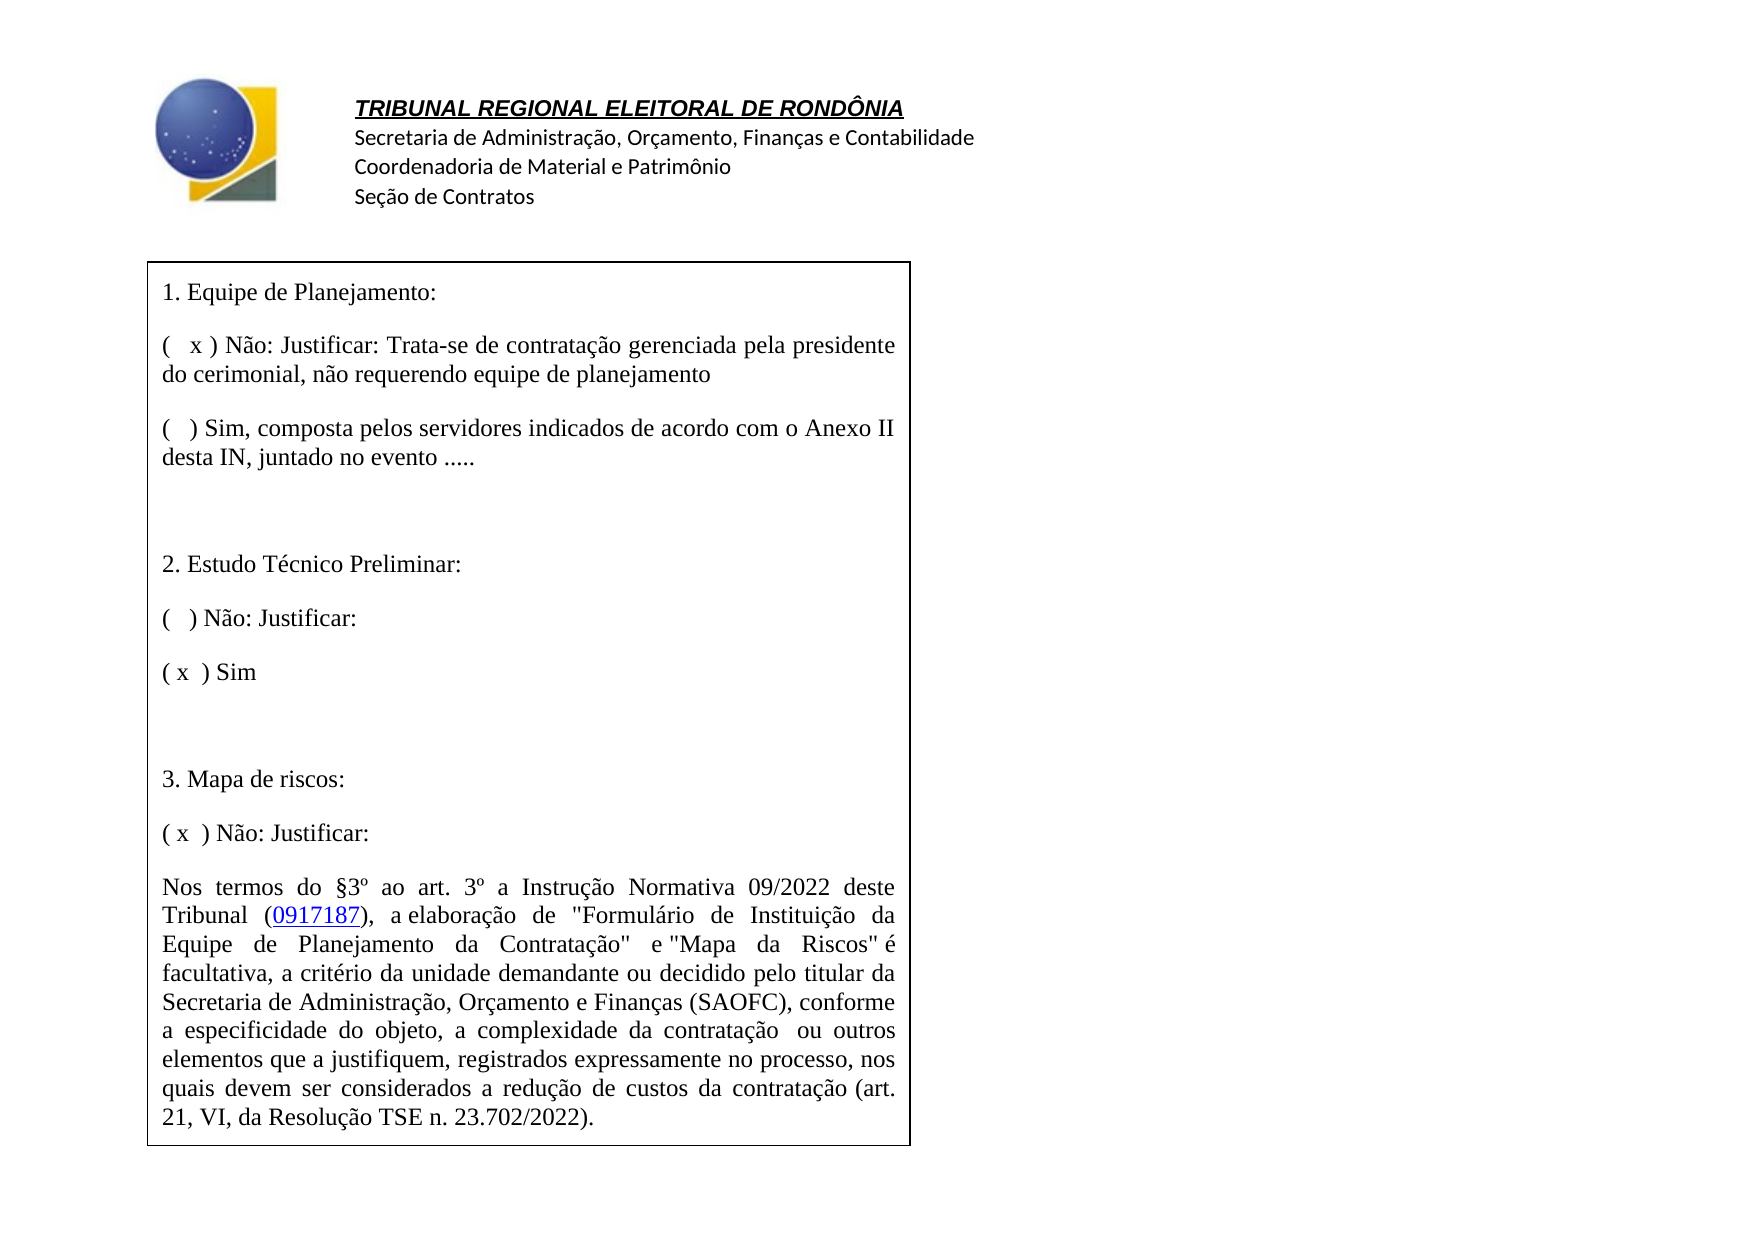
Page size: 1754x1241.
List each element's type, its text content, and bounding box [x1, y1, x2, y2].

table_cell 1. Equipe de Planejamento: ( x ) Não: Justificar: Trata-se de contratação gerenciada pela presidente do cerimonial, não requerendo equipe de planejamento ( ) Sim, composta pelos servidores indicados de acordo com o Anexo II desta IN, juntado no evento ..... 2. Estudo Técnico Preliminar: ( ) Não: Justificar: ( x ) Sim 3. Mapa de riscos: ( x ) Não: Justificar: Nos termos do §3º ao art. 3º a Instrução Normativa 09/2022 deste Tribunal (0917187), a elaboração de "Formulário de Instituição da Equipe de Planejamento da Contratação" e "Mapa da Riscos" é facultativa, a critério da unidade demandante ou decidido pelo titular da Secretaria de Administração, Orçamento e Finanças (SAOFC), conforme a especificidade do objeto, a complexidade da contratação ou outros elementos que a justifiquem, registrados expressamente no processo, nos quais devem ser considerados a redução de custos da contratação (art. 21, VI, da Resolução TSE n. 23.702/2022). [148, 263, 909, 1144]
